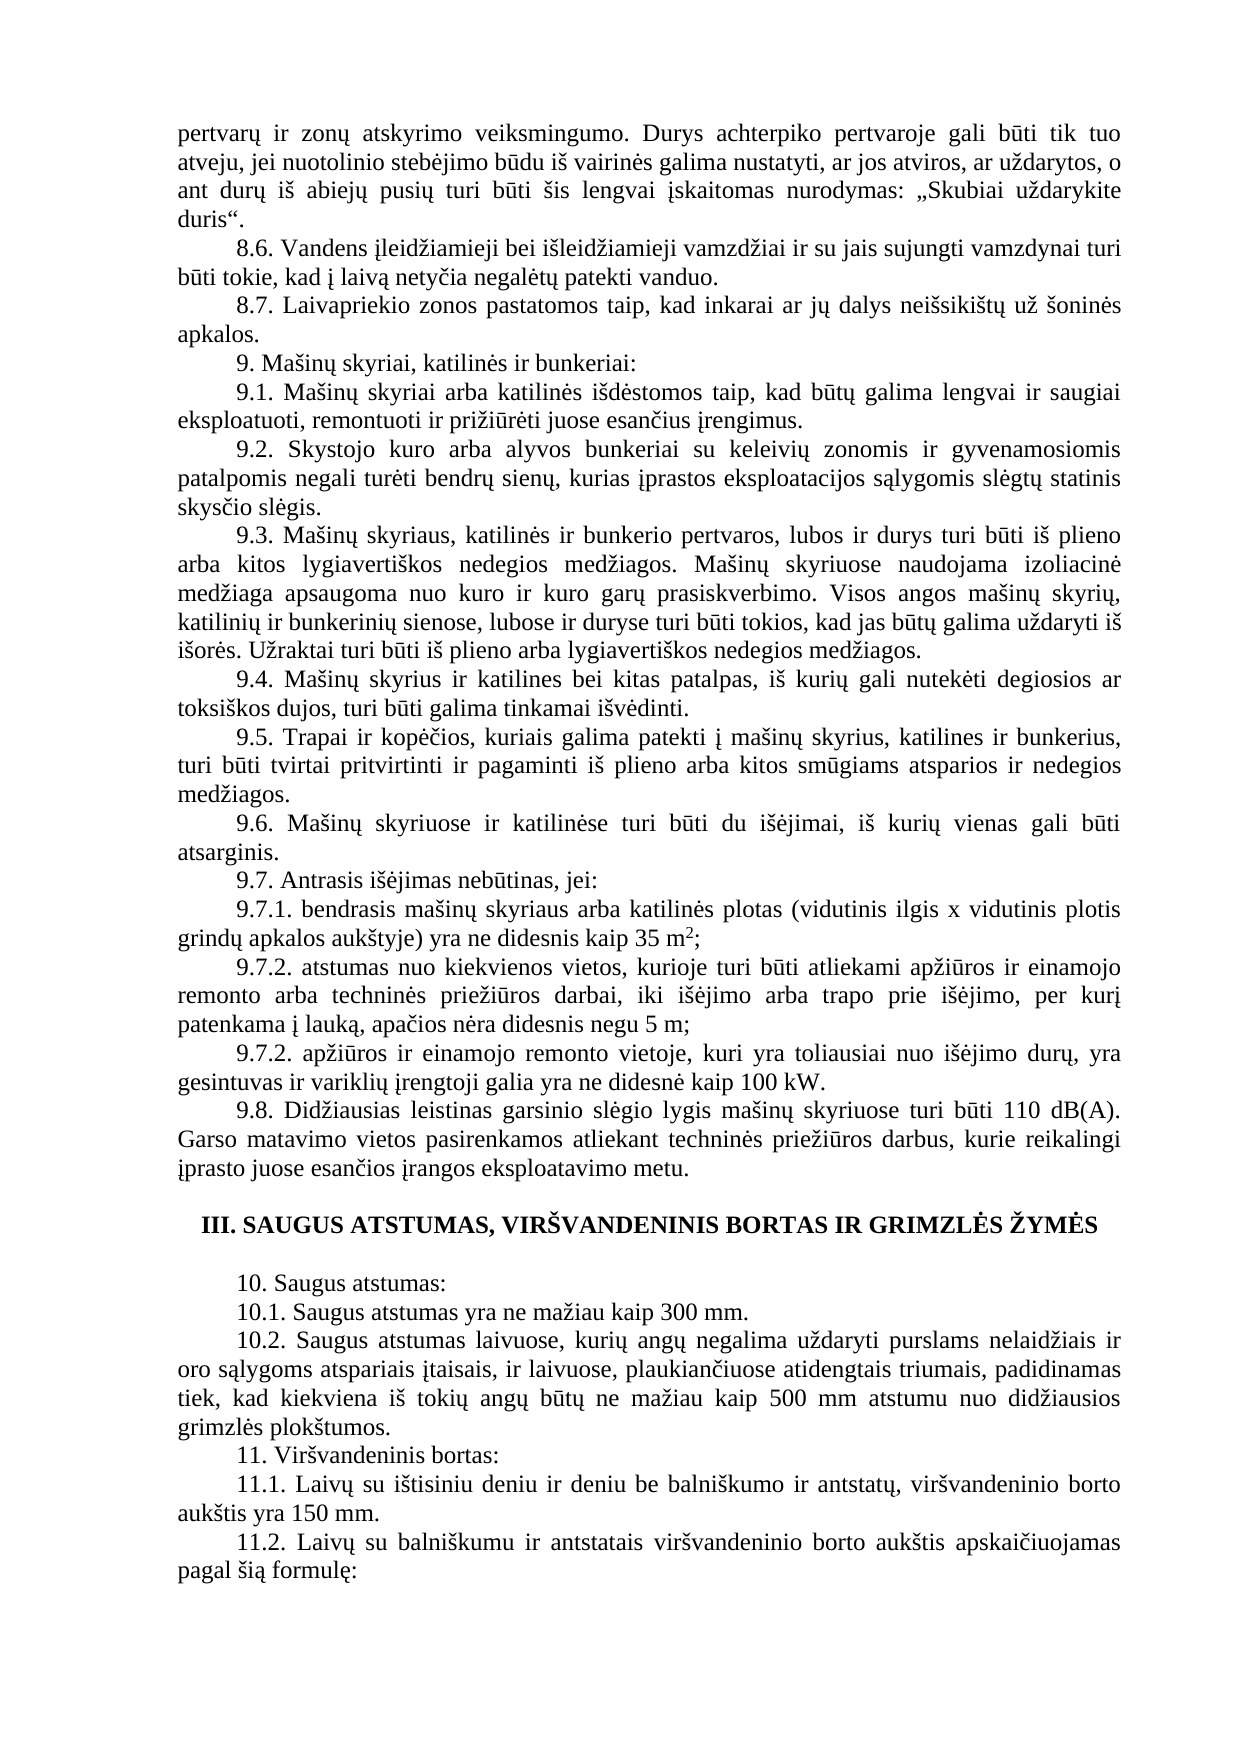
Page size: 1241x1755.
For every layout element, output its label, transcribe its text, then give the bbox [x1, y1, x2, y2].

text 9. Mašinų skyriai, katilinės ir bunkeriai: [177, 348, 1122, 377]
text 9.3. Mašinų skyriaus, katilinės ir bunkerio pertvaros, lubos ir durys turi būti iš plieno arba kitos lygiavertiškos nedegios medžiagos. Mašinų skyriuose naudojama izoliacinė medžiaga apsaugoma nuo kuro ir kuro garų prasiskverbimo. Visos angos mašinų skyrių, katilinių ir bunkerinių sienose, lubose ir duryse turi būti tokios, kad jas būtų galima uždaryti iš išorės. Užraktai turi būti iš plieno arba lygiavertiškos nedegios medžiagos. [177, 521, 1122, 664]
text 8.6. Vandens įleidžiamieji bei išleidžiamieji vamzdžiai ir su jais sujungti vamzdynai turi būti tokie, kad į laivą netyčia negalėtų patekti vanduo. [177, 233, 1122, 291]
text 9.7.2. atstumas nuo kiekvienos vietos, kurioje turi būti atliekami apžiūros ir einamojo remonto arba techninės priežiūros darbai, iki išėjimo arba trapo prie išėjimo, per kurį patenkama į lauką, apačios nėra didesnis negu 5 m; [177, 952, 1122, 1038]
text 9.1. Mašinų skyriai arba katilinės išdėstomos taip, kad būtų galima lengvai ir saugiai eksploatuoti, remontuoti ir prižiūrėti juose esančius įrengimus. [177, 377, 1122, 434]
text 9.7. Antrasis išėjimas nebūtinas, jei: [177, 866, 1122, 894]
text 10. Saugus atstumas: [177, 1268, 1122, 1297]
text 8.7. Laivapriekio zonos pastatomos taip, kad inkarai ar jų dalys neišsikištų už šoninės apkalos. [177, 291, 1122, 348]
text III. SAUGUS ATSTUMAS, VIRŠVANDENINIS BORTAS IR GRIMZLĖS ŽYMĖS [177, 1211, 1122, 1239]
text 9.8. Didžiausias leistinas garsinio slėgio lygis mašinų skyriuose turi būti 110 dB(A). Garso matavimo vietos pasirenkamos atliekant techninės priežiūros darbus, kurie reikalingi įprasto juose esančios įrangos eksploatavimo metu. [177, 1096, 1122, 1182]
text 9.4. Mašinų skyrius ir katilines bei kitas patalpas, iš kurių gali nutekėti degiosios ar toksiškos dujos, turi būti galima tinkamai išvėdinti. [177, 664, 1122, 722]
text pertvarų ir zonų atskyrimo veiksmingumo. Durys achterpiko pertvaroje gali būti tik tuo atveju, jei nuotolinio stebėjimo būdu iš vairinės galima nustatyti, ar jos atviros, ar uždarytos, o ant durų iš abiejų pusių turi būti šis lengvai įskaitomas nurodymas: „Skubiai uždarykite duris“. [177, 118, 1122, 233]
text 9.6. Mašinų skyriuose ir katilinėse turi būti du išėjimai, iš kurių vienas gali būti atsarginis. [177, 808, 1122, 866]
text 9.7.1. bendrasis mašinų skyriaus arba katilinės plotas (vidutinis ilgis x vidutinis plotis grindų apkalos aukštyje) yra ne didesnis kaip 35 m2; [177, 894, 1122, 952]
text 10.1. Saugus atstumas yra ne mažiau kaip 300 mm. [177, 1297, 1122, 1326]
text 9.7.2. apžiūros ir einamojo remonto vietoje, kuri yra toliausiai nuo išėjimo durų, yra gesintuvas ir variklių įrengtoji galia yra ne didesnė kaip 100 kW. [177, 1038, 1122, 1096]
text 9.5. Trapai ir kopėčios, kuriais galima patekti į mašinų skyrius, katilines ir bunkerius, turi būti tvirtai pritvirtinti ir pagaminti iš plieno arba kitos smūgiams atsparios ir nedegios medžiagos. [177, 722, 1122, 808]
text 10.2. Saugus atstumas laivuose, kurių angų negalima uždaryti purslams nelaidžiais ir oro sąlygoms atspariais įtaisais, ir laivuose, plaukiančiuose atidengtais triumais, padidinamas tiek, kad kiekviena iš tokių angų būtų ne mažiau kaip 500 mm atstumu nuo didžiausios grimzlės plokštumos. [177, 1326, 1122, 1441]
text 11.2. Laivų su balniškumu ir antstatais viršvandeninio borto aukštis apskaičiuojamas pagal šią formulę: [177, 1527, 1122, 1584]
text 9.2. Skystojo kuro arba alyvos bunkeriai su keleivių zonomis ir gyvenamosiomis patalpomis negali turėti bendrų sienų, kurias įprastos eksploatacijos sąlygomis slėgtų statinis skysčio slėgis. [177, 434, 1122, 521]
text 11. Viršvandeninis bortas: [177, 1441, 1122, 1469]
text 11.1. Laivų su ištisiniu deniu ir deniu be balniškumo ir antstatų, viršvandeninio borto aukštis yra 150 mm. [177, 1469, 1122, 1527]
